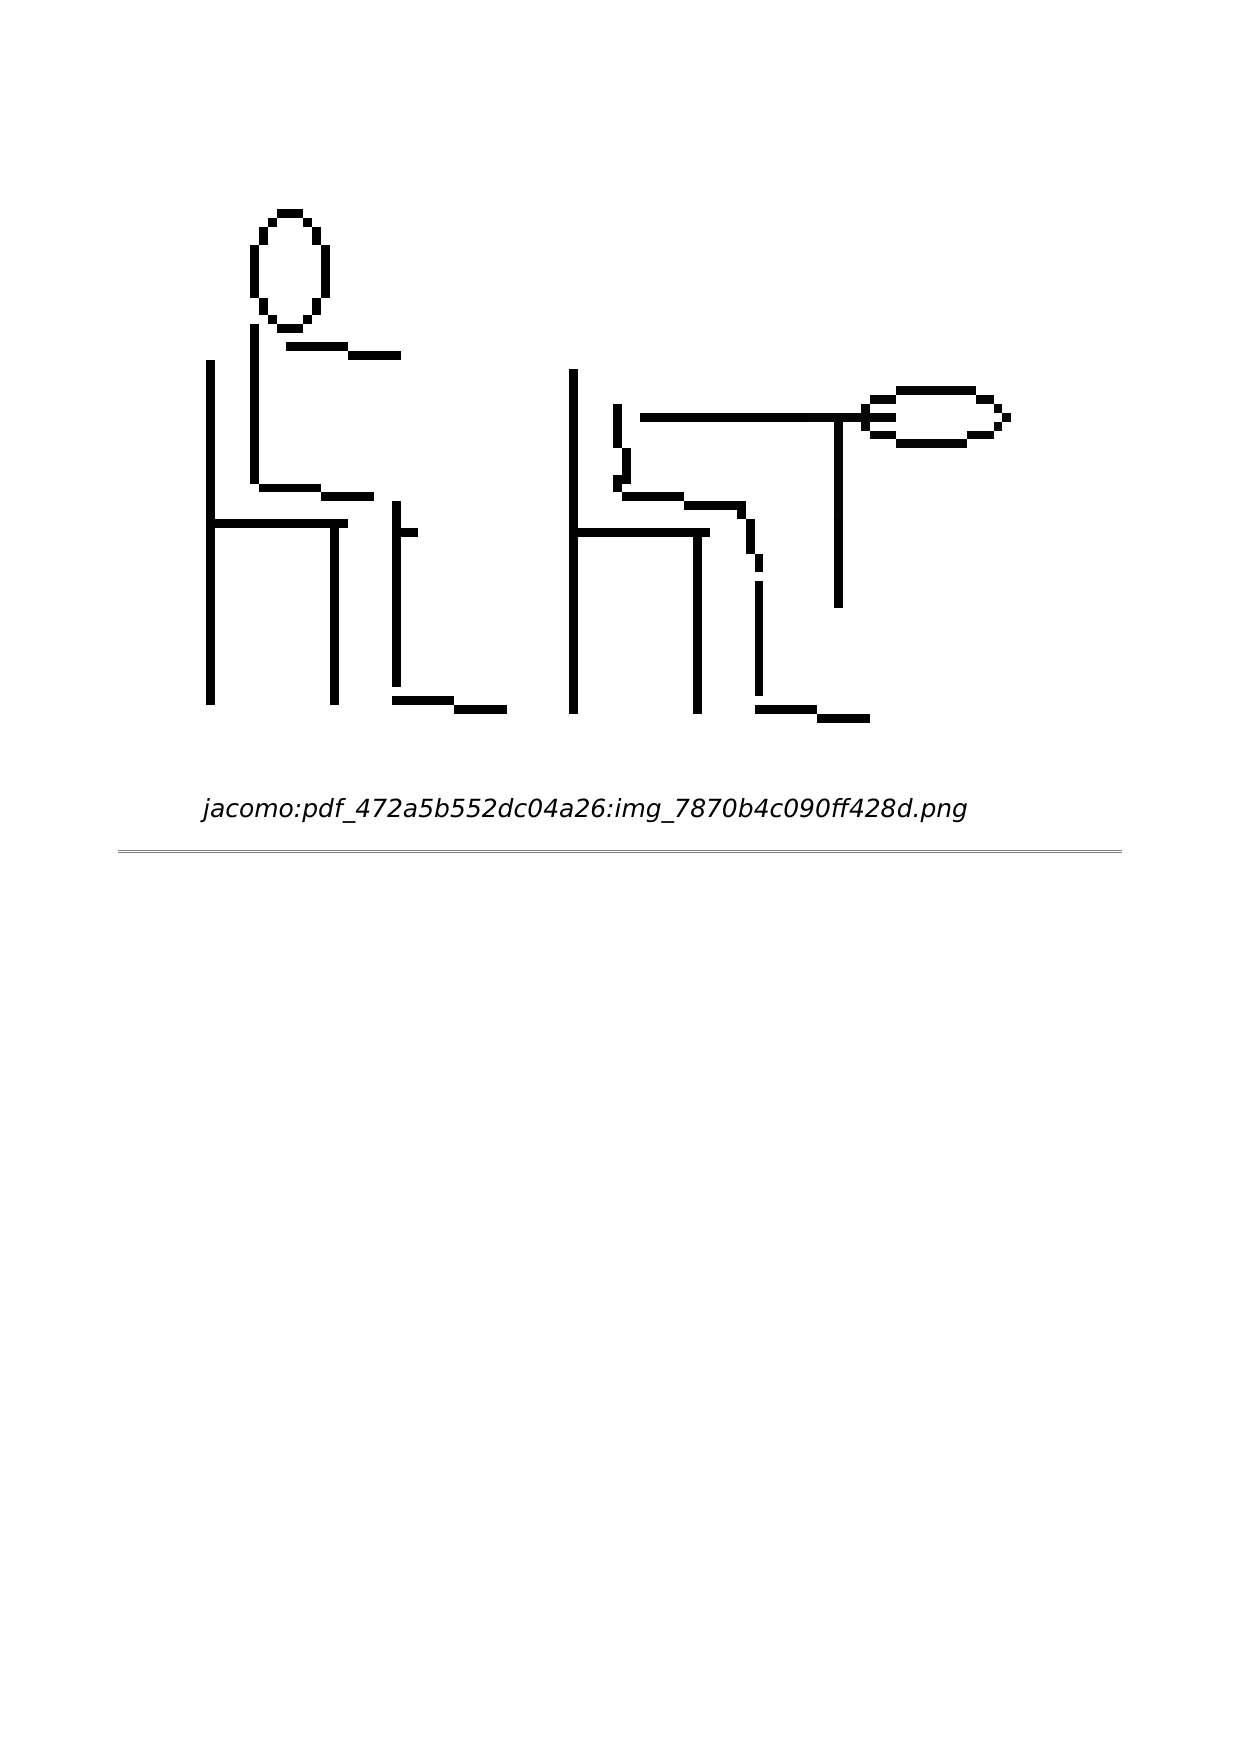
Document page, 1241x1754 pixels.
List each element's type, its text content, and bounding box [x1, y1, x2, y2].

text jacomo:pdf_472a5b552dc04a26:img_7870b4c090ff428d.png [118, 794, 1056, 823]
picture [118, 130, 1056, 794]
